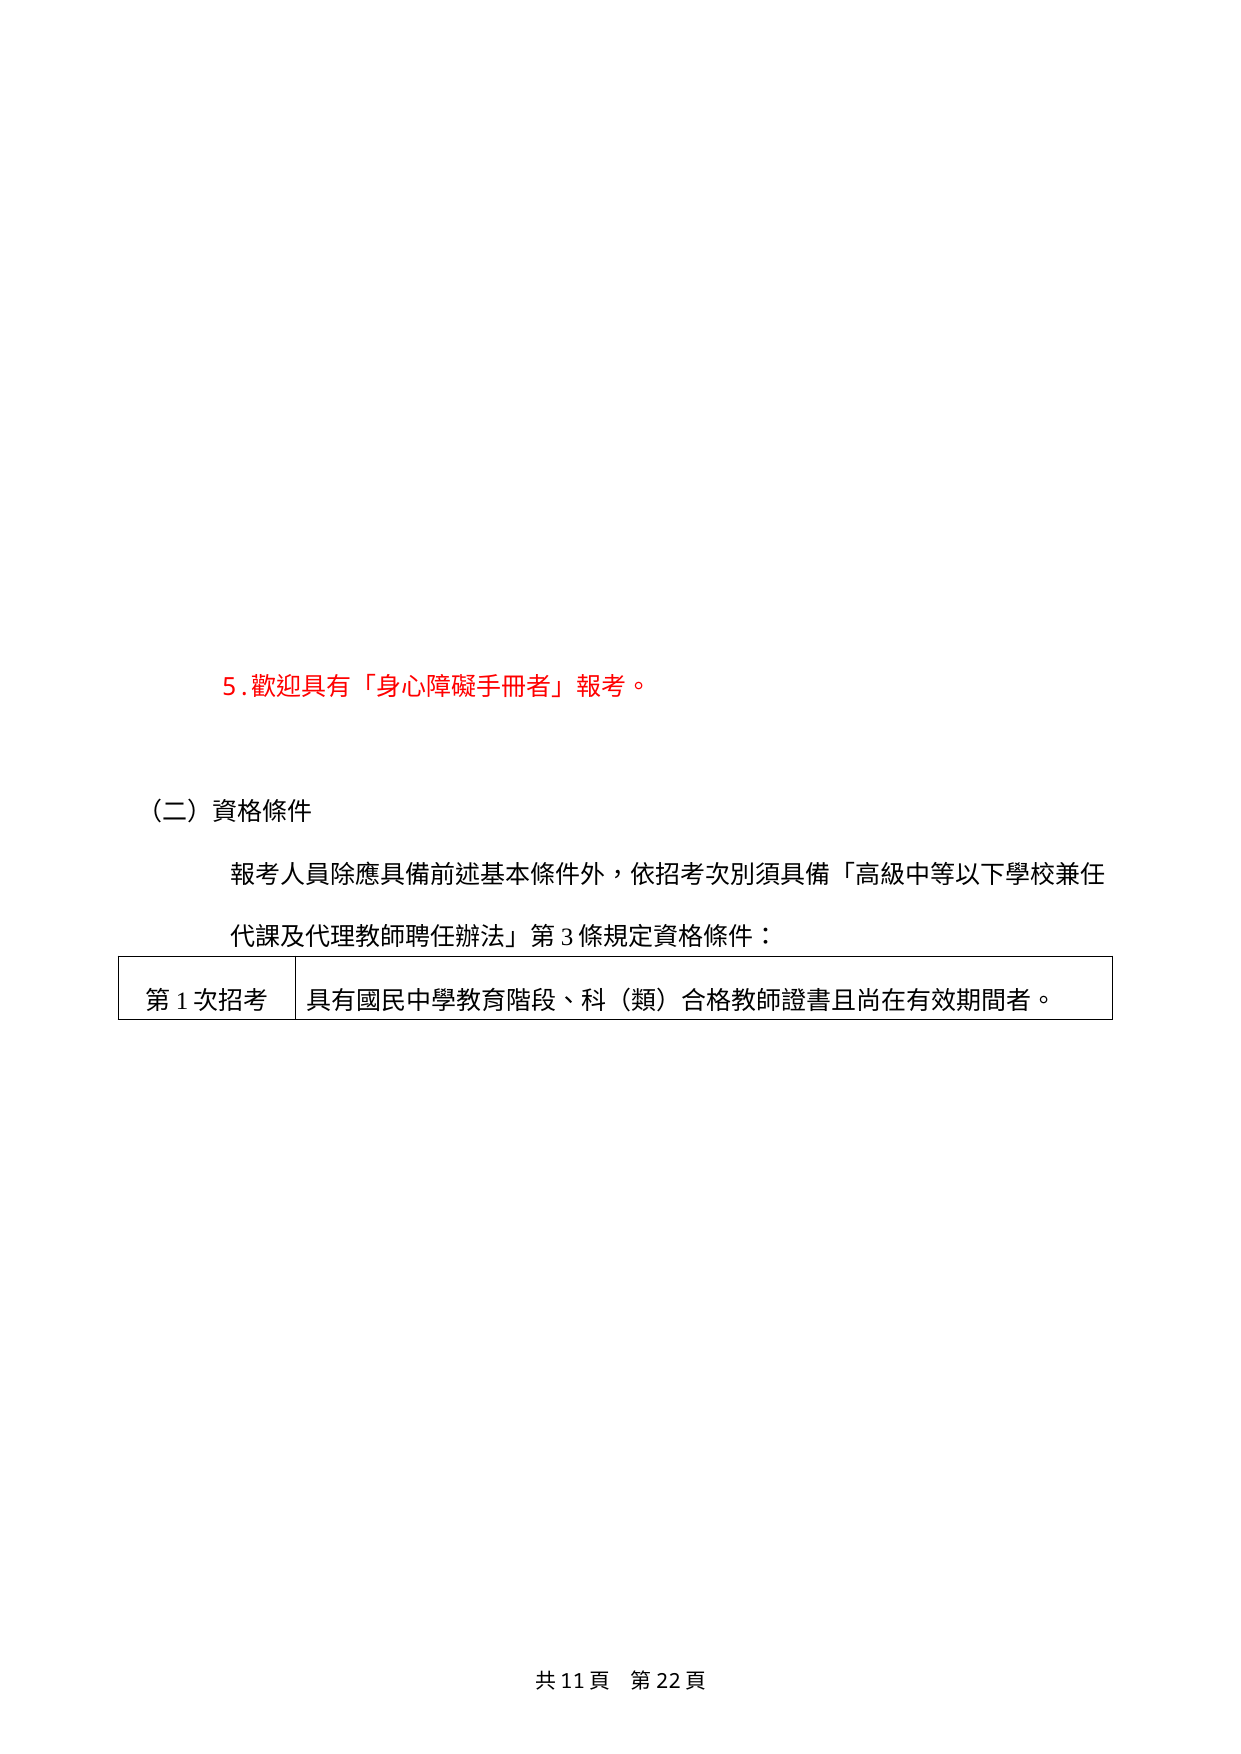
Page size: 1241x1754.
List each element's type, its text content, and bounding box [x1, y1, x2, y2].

text （二）資格條件 [118, 768, 1122, 831]
table_header 第1次招考 [119, 957, 295, 1019]
text 5.歡迎具有「身心障礙手冊者」報考。 [222, 643, 1122, 706]
text 報考人員除應具備前述基本條件外，依招考次別須具備「高級中等以下學校兼任代課及代理教師聘任辦法」第3條規定資格條件： [231, 831, 1122, 956]
table_header 具有國民中學教育階段、科（類）合格教師證書且尚在有效期間者。 [296, 957, 1112, 1019]
